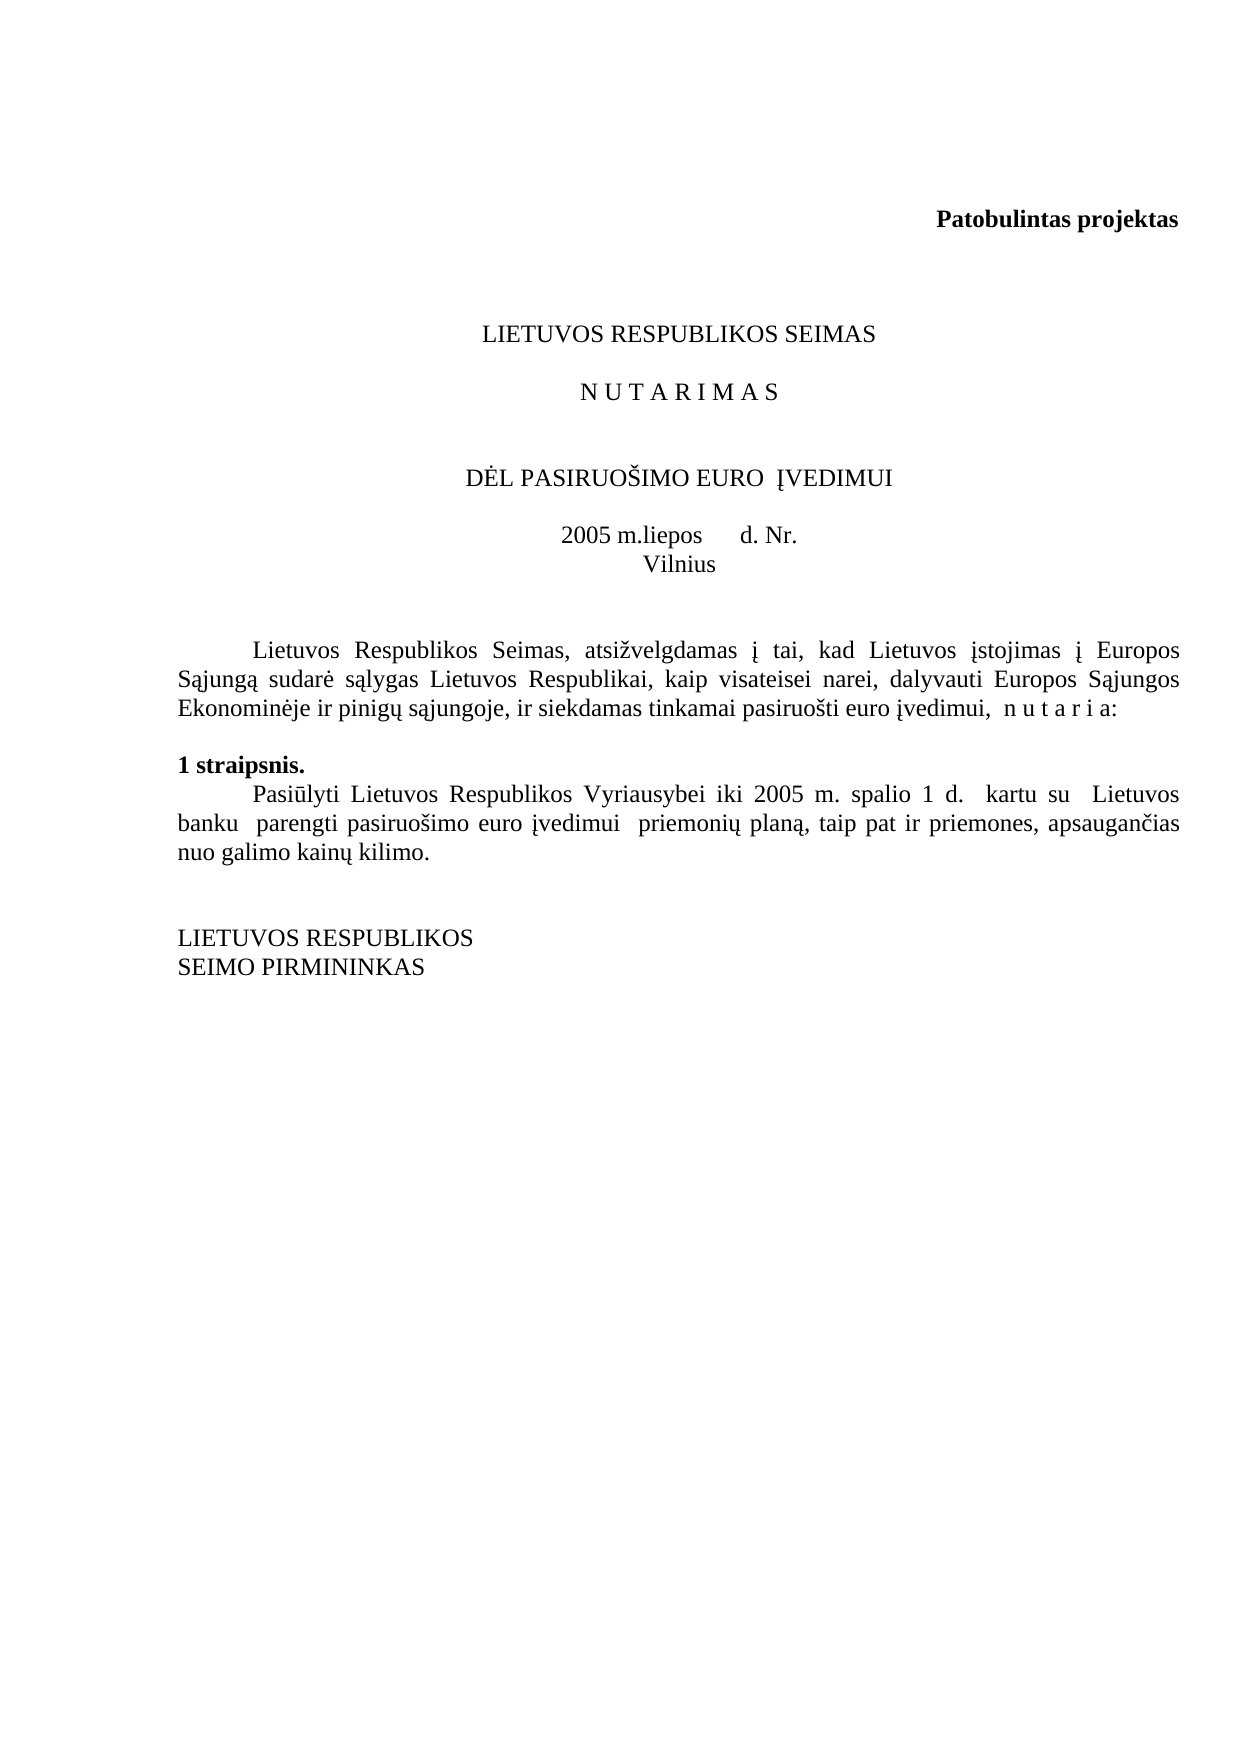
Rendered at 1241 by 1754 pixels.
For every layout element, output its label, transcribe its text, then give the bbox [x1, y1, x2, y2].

text Pasiūlyti Lietuvos Respublikos Vyriausybei iki 2005 m. spalio 1 d. kartu su Lietuvos banku parengti pasiruošimo euro įvedimui priemonių planą, taip pat ir priemones, apsaugančias nuo galimo kainų kilimo. [177, 779, 1181, 866]
text LIETUVOS RESPUBLIKOS SEIMAS [177, 291, 1181, 348]
text LIETUVOS RESPUBLIKOS [177, 923, 1181, 952]
text N U T A R I M A S [177, 377, 1181, 406]
text 1 straipsnis. [177, 751, 1181, 779]
text Lietuvos Respublikos Seimas, atsižvelgdamas į tai, kad Lietuvos įstojimas į Europos Sąjungą sudarė sąlygas Lietuvos Respublikai, kaip visateisei narei, dalyvauti Europos Sąjungos Ekonominėje ir pinigų sąjungoje, ir siekdamas tinkamai pasiruošti euro įvedimui, n u t a r i a: [177, 636, 1181, 722]
text 2005 m.liepos d. Nr. [177, 521, 1181, 549]
text Vilnius [177, 549, 1181, 578]
text DĖL PASIRUOŠIMO EURO ĮVEDIMUI [177, 463, 1181, 492]
text SEIMO PIRMININKAS [177, 952, 1181, 981]
text Patobulintas projektas [177, 204, 1181, 233]
